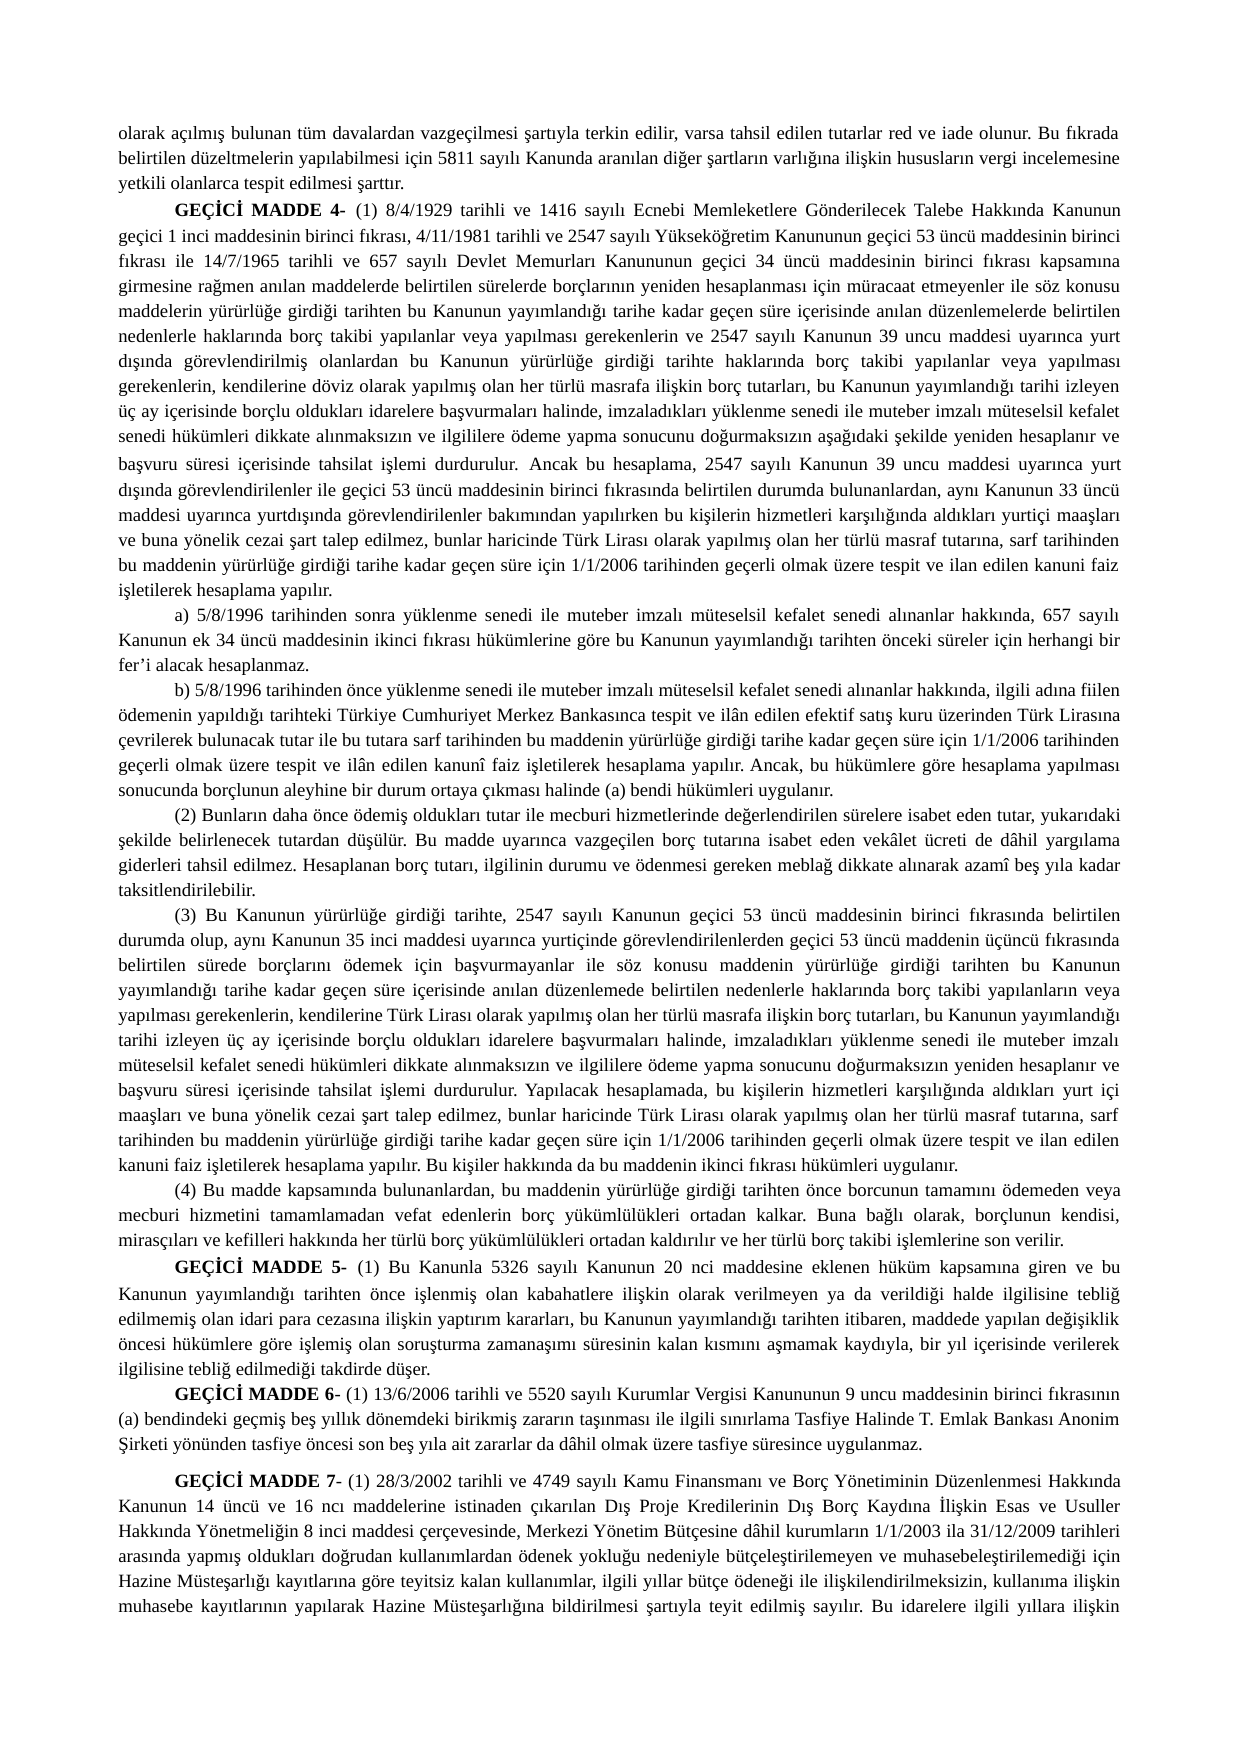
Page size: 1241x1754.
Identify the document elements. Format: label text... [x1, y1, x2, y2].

text (4) Bu madde kapsamında bulunanlardan, bu maddenin yürürlüğe girdiği tarihten önce borcunun tamamını ödemeden veya mecburi hizmetini tamamlamadan vefat edenlerin borç yükümlülükleri ortadan kalkar. Buna bağlı olarak, borçlunun kendisi, mirasçıları ve kefilleri hakkında her türlü borç yükümlülükleri ortadan kaldırılır ve her türlü borç takibi işlemlerine son verilir. [118, 1176, 1122, 1251]
text a) 5/8/1996 tarihinden sonra yüklenme senedi ile muteber imzalı müteselsil kefalet senedi alınanlar hakkında, 657 sayılı Kanunun ek 34 üncü maddesinin ikinci fıkrası hükümlerine göre bu Kanunun yayımlandığı tarihten önceki süreler için herhangi bir fer’i alacak hesaplanmaz. [118, 601, 1122, 676]
text (2) Bunların daha önce ödemiş oldukları tutar ile mecburi hizmetlerinde değerlendirilen sürelere isabet eden tutar, yukarıdaki şekilde belirlenecek tutardan düşülür. Bu madde uyarınca vazgeçilen borç tutarına isabet eden vekâlet ücreti de dâhil yargılama giderleri tahsil edilmez. Hesaplanan borç tutarı, ilgilinin durumu ve ödenmesi gereken meblağ dikkate alınarak azamî beş yıla kadar taksitlendirilebilir. [118, 801, 1122, 901]
text olarak açılmış bulunan tüm davalardan vazgeçilmesi şartıyla terkin edilir, varsa tahsil edilen tutarlar red ve iade olunur. Bu fıkrada belirtilen düzeltmelerin yapılabilmesi için 5811 sayılı Kanunda aranılan diğer şartların varlığına ilişkin hususların vergi incelemesine yetkili olanlarca tespit edilmesi şarttır. [118, 118, 1122, 193]
text GEÇİCİ MADDE 4- (1) 8/4/1929 tarihli ve 1416 sayılı Ecnebi Memleketlere Gönderilecek Talebe Hakkında Kanunun geçici 1 inci maddesinin birinci fıkrası, 4/11/1981 tarihli ve 2547 sayılı Yükseköğretim Kanununun geçici 53 üncü maddesinin birinci fıkrası ile 14/7/1965 tarihli ve 657 sayılı Devlet Memurları Kanununun geçici 34 üncü maddesinin birinci fıkrası kapsamına girmesine rağmen anılan maddelerde belirtilen sürelerde borçlarının yeniden hesaplanması için müracaat etmeyenler ile söz konusu maddelerin yürürlüğe girdiği tarihten bu Kanunun yayımlandığı tarihe kadar geçen süre içerisinde anılan düzenlemelerde belirtilen nedenlerle haklarında borç takibi yapılanlar veya yapılması gerekenlerin ve 2547 sayılı Kanunun 39 uncu maddesi uyarınca yurt dışında görevlendirilmiş olanlardan bu Kanunun yürürlüğe girdiği tarihte haklarında borç takibi yapılanlar veya yapılması gerekenlerin, kendilerine döviz olarak yapılmış olan her türlü masrafa ilişkin borç tutarları, bu Kanunun yayımlandığı tarihi izleyen üç ay içerisinde borçlu oldukları idarelere başvurmaları halinde, imzaladıkları yüklenme senedi ile muteber imzalı müteselsil kefalet senedi hükümleri dikkate alınmaksızın ve ilgililere ödeme yapma sonucunu doğurmaksızın aşağıdaki şekilde yeniden hesaplanır ve başvuru süresi içerisinde tahsilat işlemi durdurulur. Ancak bu hesaplama, 2547 sayılı Kanunun 39 uncu maddesi uyarınca yurt dışında görevlendirilenler ile geçici 53 üncü maddesinin birinci fıkrasında belirtilen durumda bulunanlardan, aynı Kanunun 33 üncü maddesi uyarınca yurtdışında görevlendirilenler bakımından yapılırken bu kişilerin hizmetleri karşılığında aldıkları yurtiçi maaşları ve buna yönelik cezai şart talep edilmez, bunlar haricinde Türk Lirası olarak yapılmış olan her türlü masraf tutarına, sarf tarihinden bu maddenin yürürlüğe girdiği tarihe kadar geçen süre için 1/1/2006 tarihinden geçerli olmak üzere tespit ve ilan edilen kanuni faiz işletilerek hesaplama yapılır. [118, 193, 1122, 601]
text b) 5/8/1996 tarihinden önce yüklenme senedi ile muteber imzalı müteselsil kefalet senedi alınanlar hakkında, ilgili adına fiilen ödemenin yapıldığı tarihteki Türkiye Cumhuriyet Merkez Bankasınca tespit ve ilân edilen efektif satış kuru üzerinden Türk Lirasına çevrilerek bulunacak tutar ile bu tutara sarf tarihinden bu maddenin yürürlüğe girdiği tarihe kadar geçen süre için 1/1/2006 tarihinden geçerli olmak üzere tespit ve ilân edilen kanunî faiz işletilerek hesaplama yapılır. Ancak, bu hükümlere göre hesaplama yapılması sonucunda borçlunun aleyhine bir durum ortaya çıkması halinde (a) bendi hükümleri uygulanır. [118, 676, 1122, 801]
text GEÇİCİ MADDE 6- (1) 13/6/2006 tarihli ve 5520 sayılı Kurumlar Vergisi Kanununun 9 uncu maddesinin birinci fıkrasının (a) bendindeki geçmiş beş yıllık dönemdeki birikmiş zararın taşınması ile ilgili sınırlama Tasfiye Halinde T. Emlak Bankası Anonim Şirketi yönünden tasfiye öncesi son beş yıla ait zararlar da dâhil olmak üzere tasfiye süresince uygulanmaz. [118, 1379, 1122, 1454]
text (3) Bu Kanunun yürürlüğe girdiği tarihte, 2547 sayılı Kanunun geçici 53 üncü maddesinin birinci fıkrasında belirtilen durumda olup, aynı Kanunun 35 inci maddesi uyarınca yurtiçinde görevlendirilenlerden geçici 53 üncü maddenin üçüncü fıkrasında belirtilen sürede borçlarını ödemek için başvurmayanlar ile söz konusu maddenin yürürlüğe girdiği tarihten bu Kanunun yayımlandığı tarihe kadar geçen süre içerisinde anılan düzenlemede belirtilen nedenlerle haklarında borç takibi yapılanların veya yapılması gerekenlerin, kendilerine Türk Lirası olarak yapılmış olan her türlü masrafa ilişkin borç tutarları, bu Kanunun yayımlandığı tarihi izleyen üç ay içerisinde borçlu oldukları idarelere başvurmaları halinde, imzaladıkları yüklenme senedi ile muteber imzalı müteselsil kefalet senedi hükümleri dikkate alınmaksızın ve ilgililere ödeme yapma sonucunu doğurmaksızın yeniden hesaplanır ve başvuru süresi içerisinde tahsilat işlemi durdurulur. Yapılacak hesaplamada, bu kişilerin hizmetleri karşılığında aldıkları yurt içi maaşları ve buna yönelik cezai şart talep edilmez, bunlar haricinde Türk Lirası olarak yapılmış olan her türlü masraf tutarına, sarf tarihinden bu maddenin yürürlüğe girdiği tarihe kadar geçen süre için 1/1/2006 tarihinden geçerli olmak üzere tespit ve ilan edilen kanuni faiz işletilerek hesaplama yapılır. Bu kişiler hakkında da bu maddenin ikinci fıkrası hükümleri uygulanır. [118, 901, 1122, 1176]
text GEÇİCİ MADDE 7- (1) 28/3/2002 tarihli ve 4749 sayılı Kamu Finansmanı ve Borç Yönetiminin Düzenlenmesi Hakkında Kanunun 14 üncü ve 16 ncı maddelerine istinaden çıkarılan Dış Proje Kredilerinin Dış Borç Kaydına İlişkin Esas ve Usuller Hakkında Yönetmeliğin 8 inci maddesi çerçevesinde, Merkezi Yönetim Bütçesine dâhil kurumların 1/1/2003 ila 31/12/2009 tarihleri arasında yapmış oldukları doğrudan kullanımlardan ödenek yokluğu nedeniyle bütçeleştirilemeyen ve muhasebeleştirilemediği için Hazine Müsteşarlığı kayıtlarına göre teyitsiz kalan kullanımlar, ilgili yıllar bütçe ödeneği ile ilişkilendirilmeksizin, kullanıma ilişkin muhasebe kayıtlarının yapılarak Hazine Müsteşarlığına bildirilmesi şartıyla teyit edilmiş sayılır. Bu idarelere ilgili yıllara ilişkin [118, 1467, 1122, 1617]
text GEÇİCİ MADDE 5- (1) Bu Kanunla 5326 sayılı Kanunun 20 nci maddesine eklenen hüküm kapsamına giren ve bu Kanunun yayımlandığı tarihten önce işlenmiş olan kabahatlere ilişkin olarak verilmeyen ya da verildiği halde ilgilisine tebliğ edilmemiş olan idari para cezasına ilişkin yaptırım kararları, bu Kanunun yayımlandığı tarihten itibaren, maddede yapılan değişiklik öncesi hükümlere göre işlemiş olan soruşturma zamanaşımı süresinin kalan kısmını aşmamak kaydıyla, bir yıl içerisinde verilerek ilgilisine tebliğ edilmediği takdirde düşer. [118, 1251, 1122, 1379]
